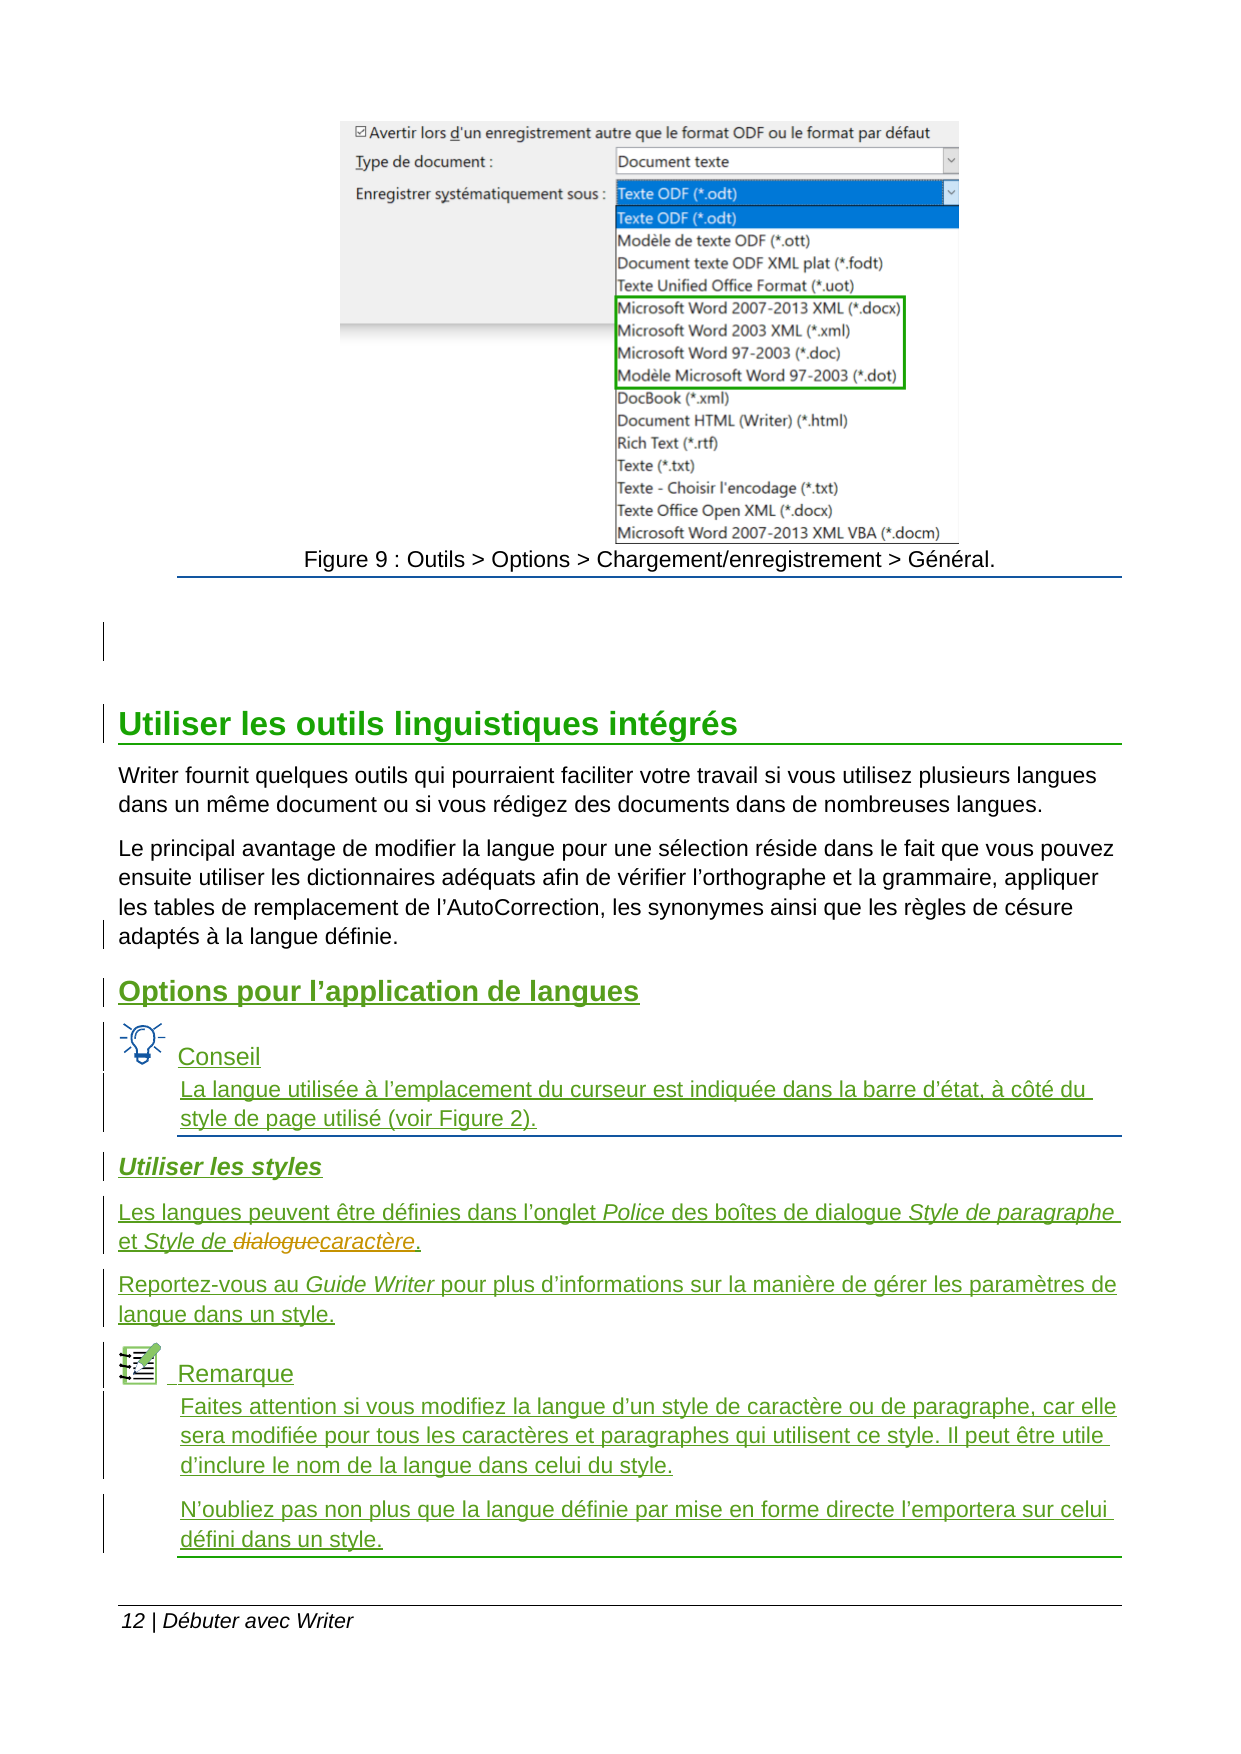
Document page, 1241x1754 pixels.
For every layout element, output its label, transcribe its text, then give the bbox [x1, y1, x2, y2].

picture [340, 121, 959, 544]
text La langue utilisée à l’emplacement du curseur est indiquée dans la barre d’état, à côté du style de page utilisé (voir Figure 2). [177, 1071, 1122, 1135]
subtitle Utiliser les outils linguistiques intégrés [118, 622, 1122, 661]
text Writer fournit quelques outils qui pourraient faciliter votre travail si vous utilisez plusieurs langues dans un même document ou si vous rédigez des documents dans de nombreuses langues. [118, 759, 1122, 818]
text Figure 9 : Outils > Options > Chargement/enregistrement > Général. [177, 544, 1122, 576]
text Reportez-vous au Guide Writer pour plus d’informations sur la manière de gérer les paramètres de langue dans un style. [118, 1269, 1122, 1327]
text Faites attention si vous modifiez la langue d’un style de caractère ou de paragraphe, car elle sera modifiée pour tous les caractères et paragraphes qui utilisent ce style. Il peut être utile d’inclure le nom de la langue dans celui du style. [177, 1388, 1122, 1479]
text Les langues peuvent être définies dans l’onglet Police des boîtes de dialogue Style de paragraphe et Style de caractère. [118, 1196, 1122, 1254]
list Remarque [118, 1342, 1122, 1388]
text Le principal avantage de modifier la langue pour une sélection réside dans le fait que vous pouvez ensuite utiliser les dictionnaires adéquats afin de vérifier l’orthographe et la grammaire, appliquer les tables de remplacement de l’AutoCorrection, les synonymes ainsi que les règles de césure adaptés à la langue définie. [118, 832, 1122, 949]
list Conseil [118, 1022, 1122, 1071]
text N’oubliez pas non plus que la langue définie par mise en forme directe l’emportera sur celui défini dans un style. [177, 1491, 1122, 1556]
subtitle Options pour l’application de langues [118, 978, 1122, 1007]
subtitle Utiliser les styles [118, 1152, 1122, 1181]
